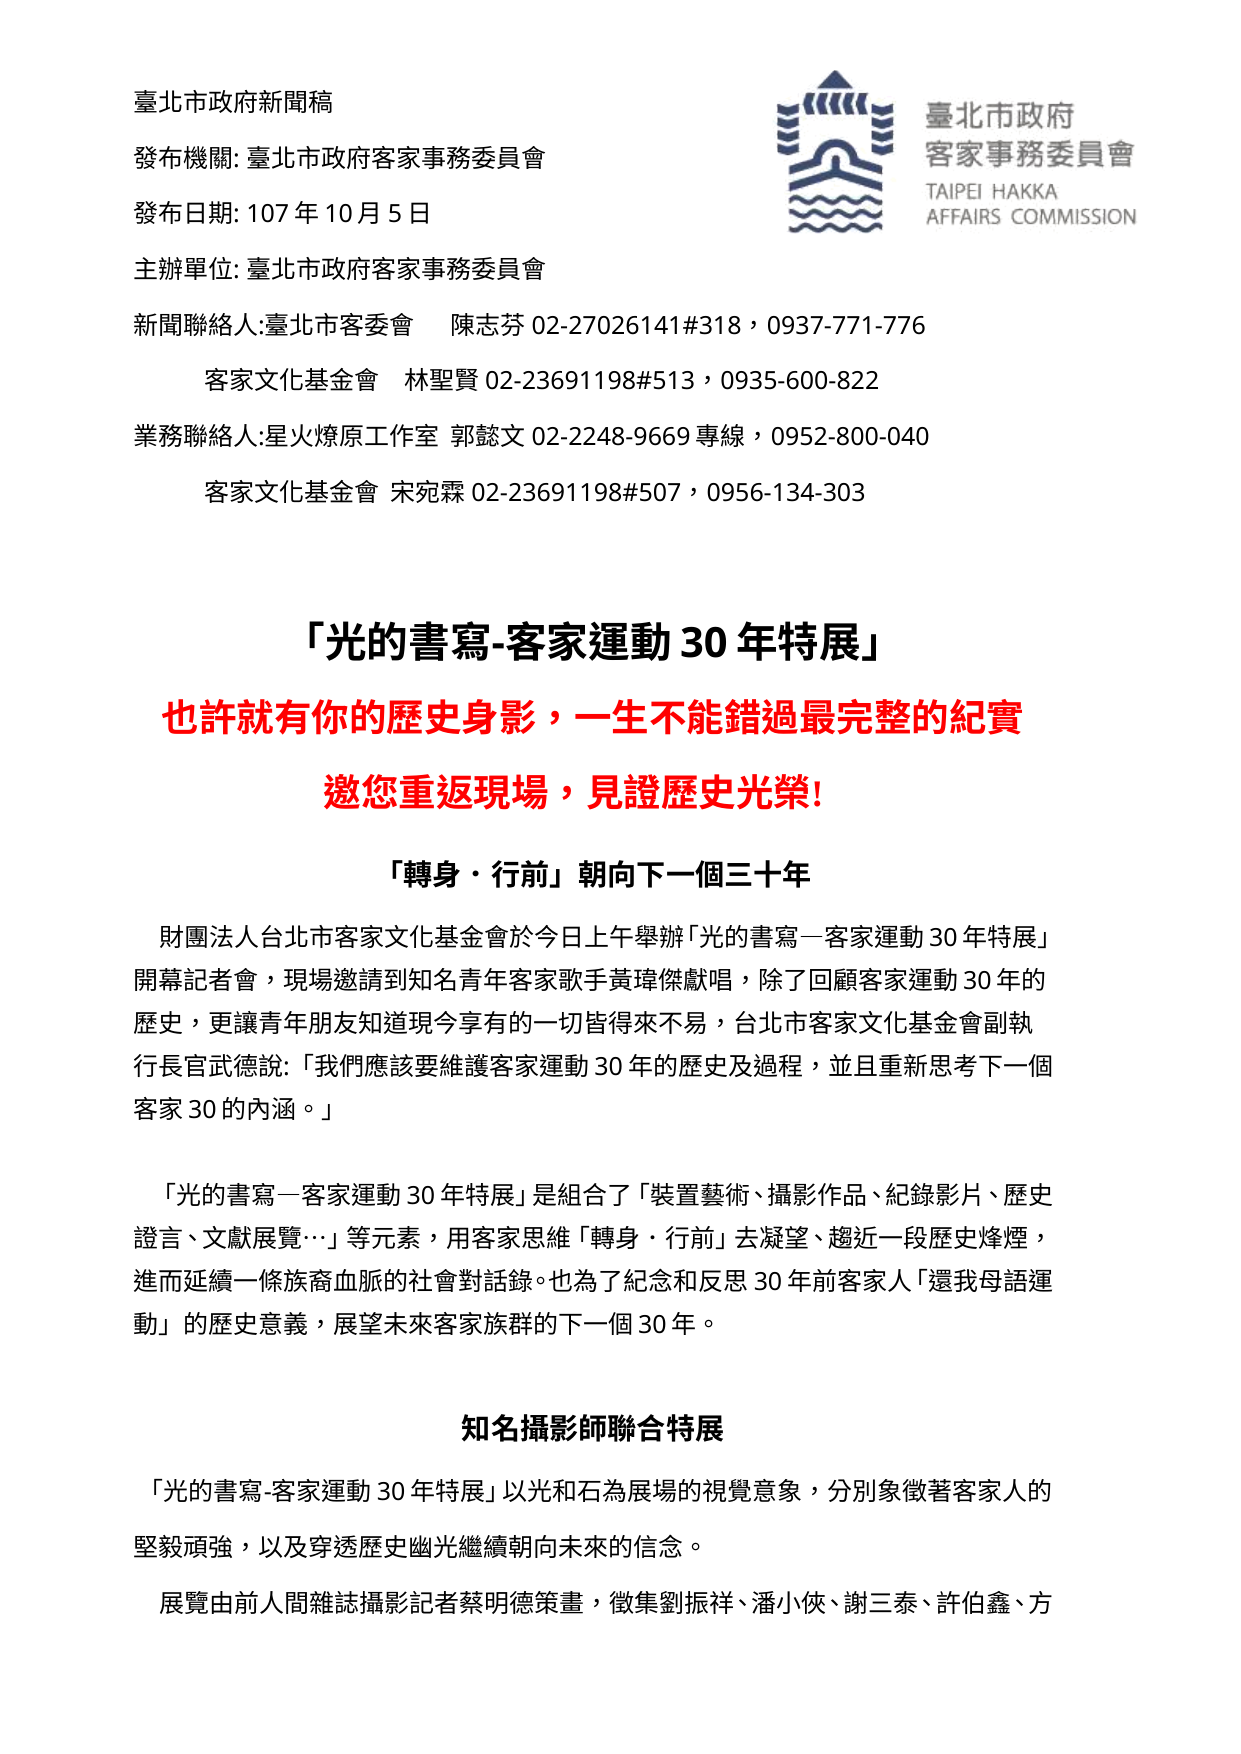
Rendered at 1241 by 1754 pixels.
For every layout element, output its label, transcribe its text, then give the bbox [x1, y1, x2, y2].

text 主辦單位: 臺北市政府客家事務委員會 [133, 249, 1053, 286]
text 客家文化基金會 宋宛霖 02-23691198#507，0956-134-303 [133, 471, 1053, 509]
text 「光的書寫-客家運動30年特展」 [133, 602, 1053, 677]
text 「光的書寫—客家運動30年特展」是組合了「裝置藝術、攝影作品、紀錄影片、歷史證言、文獻展覽…」等元素，用客家思維「轉身．行前」去凝望、趨近一段歷史烽煙，進而延續一條族裔血脈的社會對話錄。也為了紀念和反思30年前客家人「還我母語運動」的歷史意義，展望未來客家族群的下一個30年。 [133, 1174, 1053, 1341]
text 發布機關: 臺北市政府客家事務委員會 [133, 138, 1053, 175]
text 客家文化基金會 林聖賢 02-23691198#513，0935-600-822 [133, 360, 1053, 398]
text 新聞聯絡人:臺北市客委會 陳志芬 02-27026141#318，0937-771-776 [133, 304, 1053, 342]
text 知名攝影師聯合特展 [133, 1389, 1053, 1464]
text 也許就有你的歷史身影，一生不能錯過最完整的紀實 [133, 677, 1053, 752]
text 財團法人台北市客家文化基金會於今日上午舉辦「光的書寫—客家運動30年特展」開幕記者會，現場邀請到知名青年客家歌手黃瑋傑獻唱，除了回顧客家運動30年的歷史，更讓青年朋友知道現今享有的一切皆得來不易，台北市客家文化基金會副執行長官武德說: 「我們應該要維護客家運動30年的歷史及過程，並且重新思考下一個客家30的內涵。」 [133, 916, 1053, 1126]
text 臺北市政府新聞稿 [133, 82, 1053, 119]
text 業務聯絡人:星火燎原工作室 郭懿文 02-2248-9669專線，0952-800-040 [133, 416, 1053, 453]
text 發布日期: 107年10月5日 [133, 193, 1053, 231]
text 展覽由前人間雜誌攝影記者蔡明德策畫，徵集劉振祥、潘小俠、謝三泰、許伯鑫、方 [133, 1582, 1053, 1620]
text 邀您重返現場，見證歷史光榮! [94, 752, 1053, 827]
text 「轉身．行前」朝向下一個三十年 [133, 835, 1053, 910]
text 「光的書寫-客家運動30年特展」以光和石為展場的視覺意象，分別象徵著客家人的堅毅頑強，以及穿透歷史幽光繼續朝向未來的信念。 [133, 1471, 1053, 1564]
